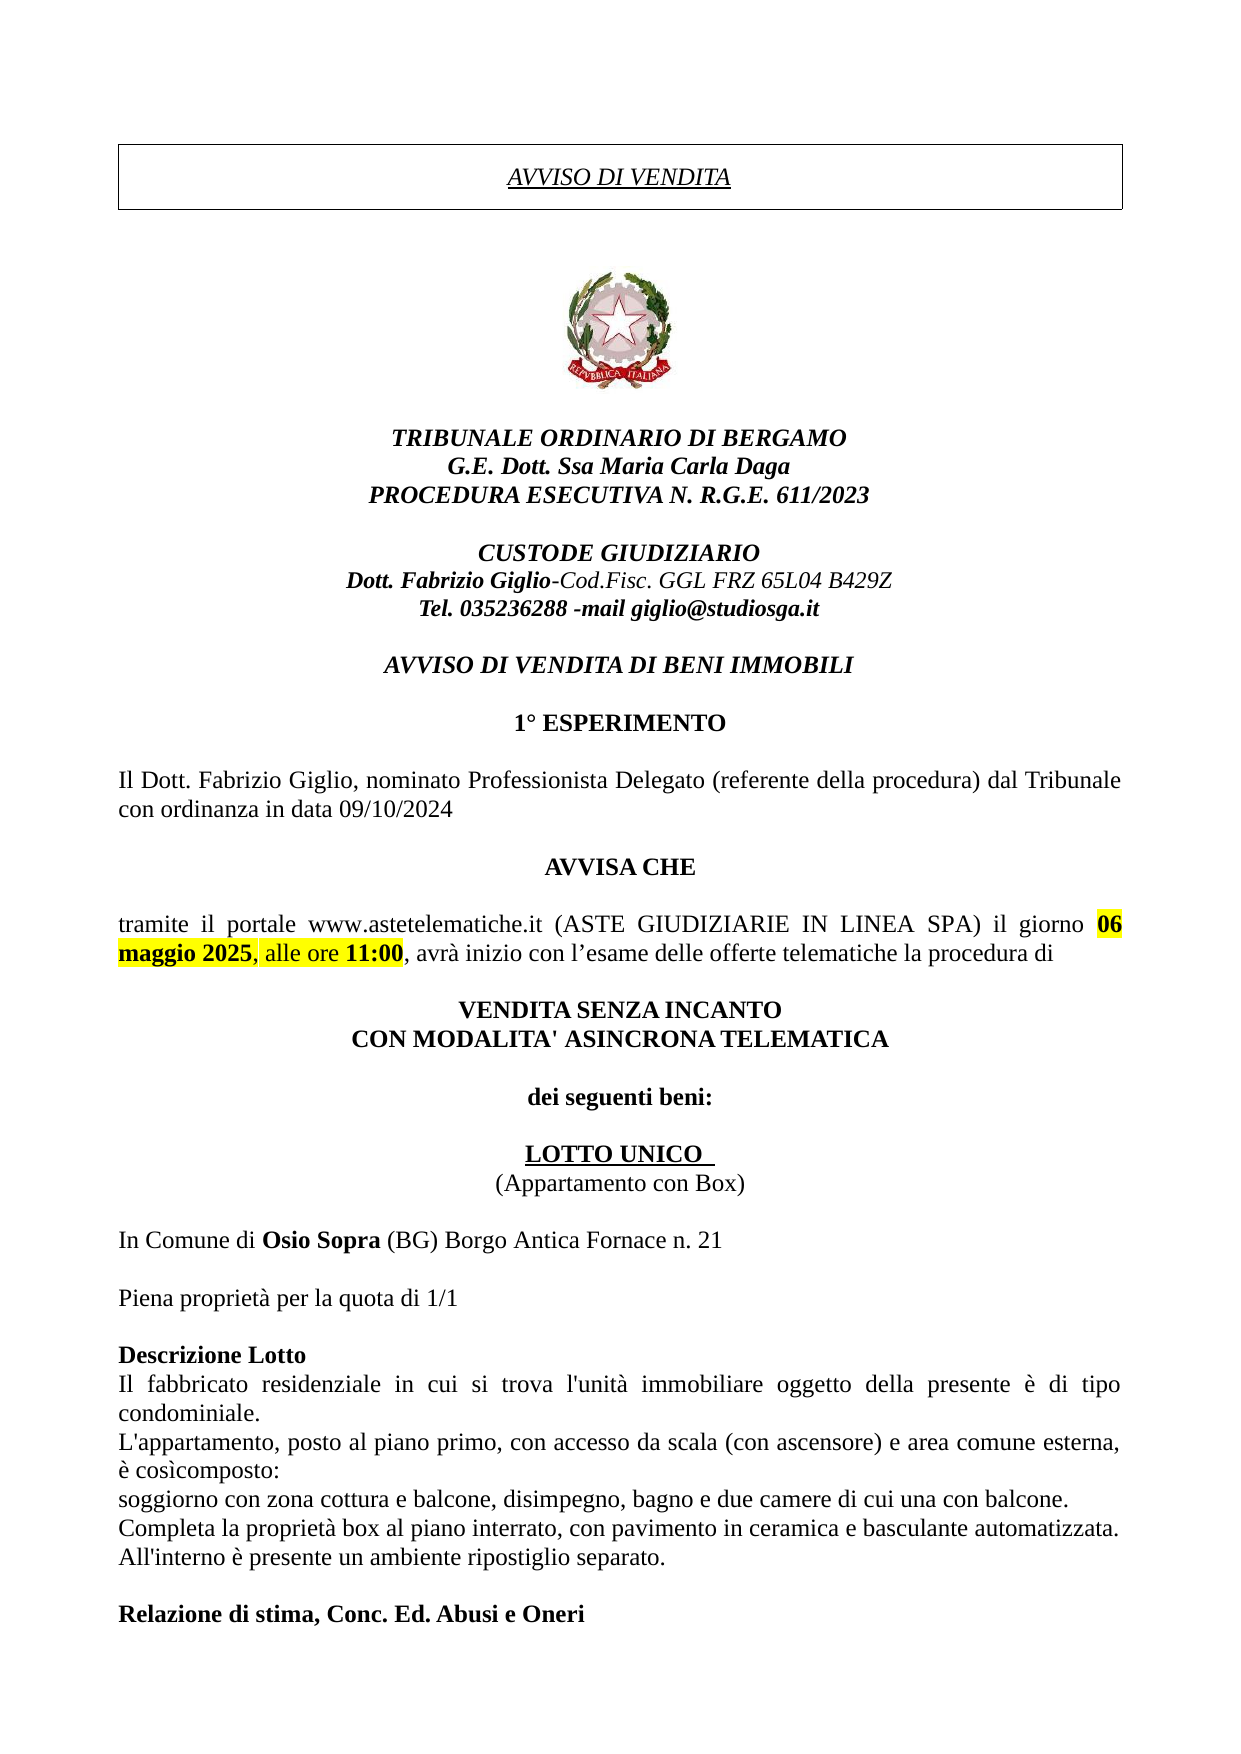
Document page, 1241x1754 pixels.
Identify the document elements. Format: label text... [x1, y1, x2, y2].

text All'interno è presente un ambiente ripostiglio separato. [118, 1542, 1122, 1570]
text Relazione di stima, Conc. Ed. Abusi e Oneri [118, 1599, 1122, 1628]
text tramite il portale www.astetelematiche.it (ASTE GIUDIZIARIE IN LINEA SPA) il giorno 06 maggio 2025, alle ore 11:00, avrà inizio con l’esame delle offerte telematiche la procedura di [118, 909, 1122, 967]
text Descrizione Lotto [118, 1340, 1122, 1369]
text AVVISA CHE [118, 852, 1122, 880]
text AVVISO DI VENDITA DI BENI IMMOBILI [118, 650, 1122, 679]
text PROCEDURA ESECUTIVA N. R.G.E. 611/2023 [118, 480, 1122, 509]
text 1° ESPERIMENTO [118, 708, 1122, 737]
text Completa la proprietà box al piano interrato, con pavimento in ceramica e basculante automatizzata. [118, 1513, 1122, 1542]
text LOTTO UNICO [118, 1139, 1122, 1168]
text dei seguenti beni: [118, 1082, 1122, 1110]
text Il Dott. Fabrizio Giglio, nominato Professionista Delegato (referente della procedura) dal Tribunale con ordinanza in data 09/10/2024 [118, 765, 1122, 823]
text (Appartamento con Box) [118, 1168, 1122, 1197]
text soggiorno con zona cottura e balcone, disimpegno, bagno e due camere di cui una con balcone. [118, 1484, 1122, 1513]
text CUSTODE GIUDIZIARIO [118, 538, 1122, 566]
text Il fabbricato residenziale in cui si trova l'unità immobiliare oggetto della presente è di tipo condominiale. [118, 1369, 1122, 1427]
text Piena proprietà per la quota di 1/1 [118, 1283, 1122, 1312]
text CON MODALITA' ASINCRONA TELEMATICA [118, 1024, 1122, 1053]
text TRIBUNALE ORDINARIO DI BERGAMO [118, 423, 1122, 451]
text G.E. Dott. Ssa Maria Carla Daga [118, 451, 1122, 480]
text L'appartamento, posto al piano primo, con accesso da scala (con ascensore) e area comune esterna, è cosìcomposto: [118, 1427, 1122, 1484]
table_header AVVISO DI VENDITA [119, 145, 1122, 208]
text Tel. 035236288 -mail giglio@studiosga.it [118, 594, 1122, 622]
text VENDITA SENZA INCANTO [118, 995, 1122, 1024]
text Dott. Fabrizio Giglio-Cod.Fisc. GGL FRZ 65L04 B429Z [118, 566, 1122, 594]
text In Comune di Osio Sopra (BG) Borgo Antica Fornace n. 21 [118, 1225, 1122, 1254]
